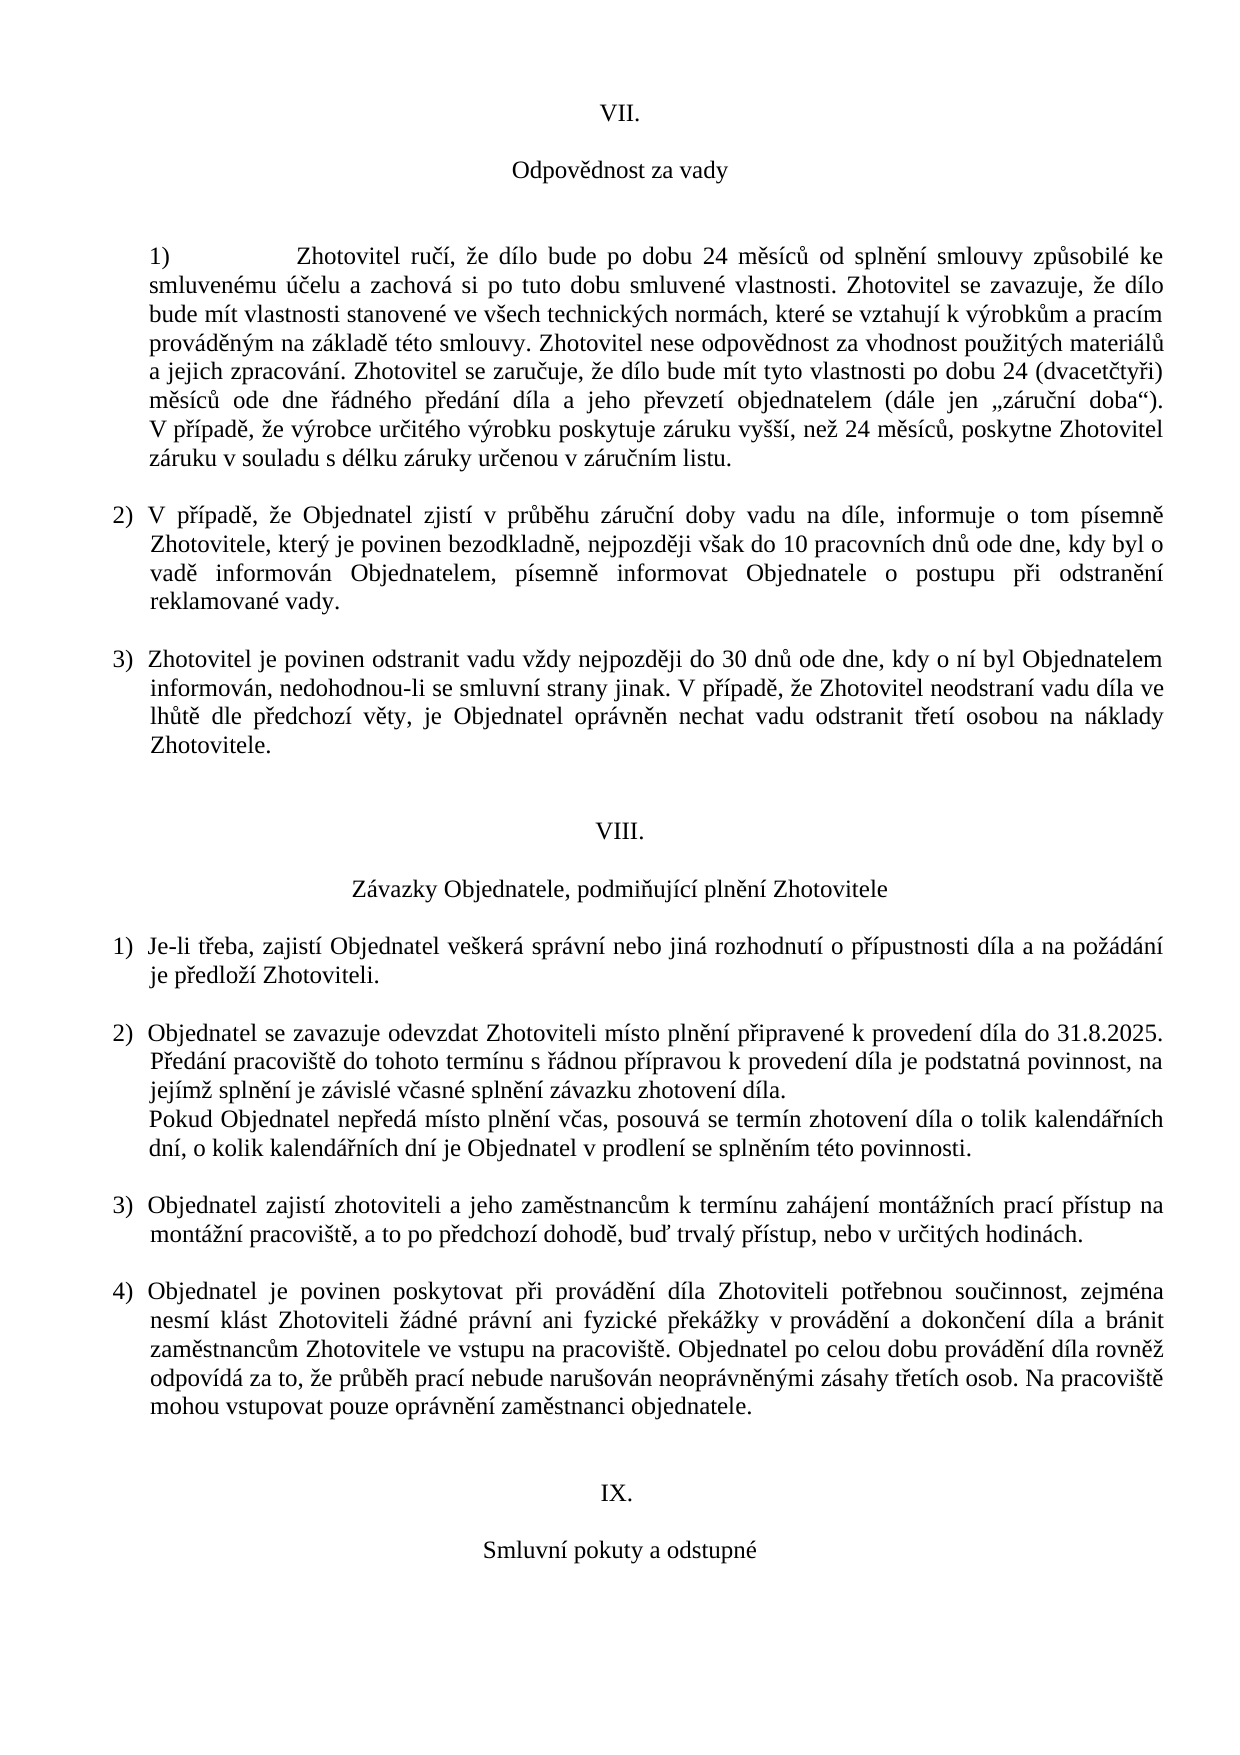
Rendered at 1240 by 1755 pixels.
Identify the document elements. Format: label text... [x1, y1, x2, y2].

list Zhotovitel je povinen odstranit vadu vždy nejpozději do 30 dnů ode dne, kdy o ní byl Objednatelem informován, nedohodnou-li se smluvní strany jinak. V případě, že Zhotovitel neodstraní vadu díla ve lhůtě dle předchozí věty, je Objednatel oprávněn nechat vadu odstranit třetí osobou na náklady Zhotovitele. [112, 644, 1164, 759]
list Objednatel se zavazuje odevzdat Zhotoviteli místo plnění připravené k provedení díla do 31.8.2025. Předání pracoviště do tohoto termínu s řádnou přípravou k provedení díla je podstatná povinnost, na jejímž splnění je závislé včasné splnění závazku zhotovení díla. [112, 1018, 1164, 1104]
text IX. [75, 1478, 1164, 1506]
text VII. [75, 98, 1164, 126]
list Je-li třeba, zajistí Objednatel veškerá správní nebo jiná rozhodnutí o přípustnosti díla a na požádání je předloží Zhotoviteli. [112, 931, 1164, 989]
list Objednatel je povinen poskytovat při provádění díla Zhotoviteli potřebnou součinnost, zejména nesmí klást Zhotoviteli žádné právní ani fyzické překážky v provádění a dokončení díla a bránit zaměstnancům Zhotovitele ve vstupu na pracoviště. Objednatel po celou dobu provádění díla rovněž odpovídá za to, že průběh prací nebude narušován neoprávněnými zásahy třetích osob. Na pracoviště mohou vstupovat pouze oprávnění zaměstnanci objednatele. [112, 1276, 1164, 1420]
list V případě, že Objednatel zjistí v průběhu záruční doby vadu na díle, informuje o tom písemně Zhotovitele, který je povinen bezodkladně, nejpozději však do 10 pracovních dnů ode dne, kdy byl o vadě informován Objednatelem, písemně informovat Objednatele o postupu při odstranění reklamované vady. [112, 500, 1164, 615]
text Odpovědnost za vady [75, 155, 1164, 184]
list Zhotovitel ručí, že dílo bude po dobu 24 měsíců od splnění smlouvy způsobilé ke smluvenému účelu a zachová si po tuto dobu smluvené vlastnosti. Zhotovitel se zavazuje, že dílo bude mít vlastnosti stanovené ve všech technických normách, které se vztahují k výrobkům a pracím prováděným na základě této smlouvy. Zhotovitel nese odpovědnost za vhodnost použitých materiálů a jejich zpracování. Zhotovitel se zaručuje, že dílo bude mít tyto vlastnosti po dobu 24 (dvacetčtyři) měsíců ode dne řádného předání díla a jeho převzetí objednatelem (dále jen „záruční doba“). V případě, že výrobce určitého výrobku poskytuje záruku vyšší, než 24 měsíců, poskytne Zhotovitel záruku v souladu s délku záruky určenou v záručním listu. [149, 241, 1164, 471]
text Pokud Objednatel nepředá místo plnění včas, posouvá se termín zhotovení díla o tolik kalendářních dní, o kolik kalendářních dní je Objednatel v prodlení se splněním této povinnosti. [149, 1104, 1164, 1161]
text Smluvní pokuty a odstupné [75, 1535, 1164, 1564]
list Objednatel zajistí zhotoviteli a jeho zaměstnancům k termínu zahájení montážních prací přístup na montážní pracoviště, a to po předchozí dohodě, buď trvalý přístup, nebo v určitých hodinách. [112, 1190, 1164, 1248]
text VIII. [75, 816, 1164, 845]
text Závazky Objednatele, podmiňující plnění Zhotovitele [75, 874, 1164, 903]
